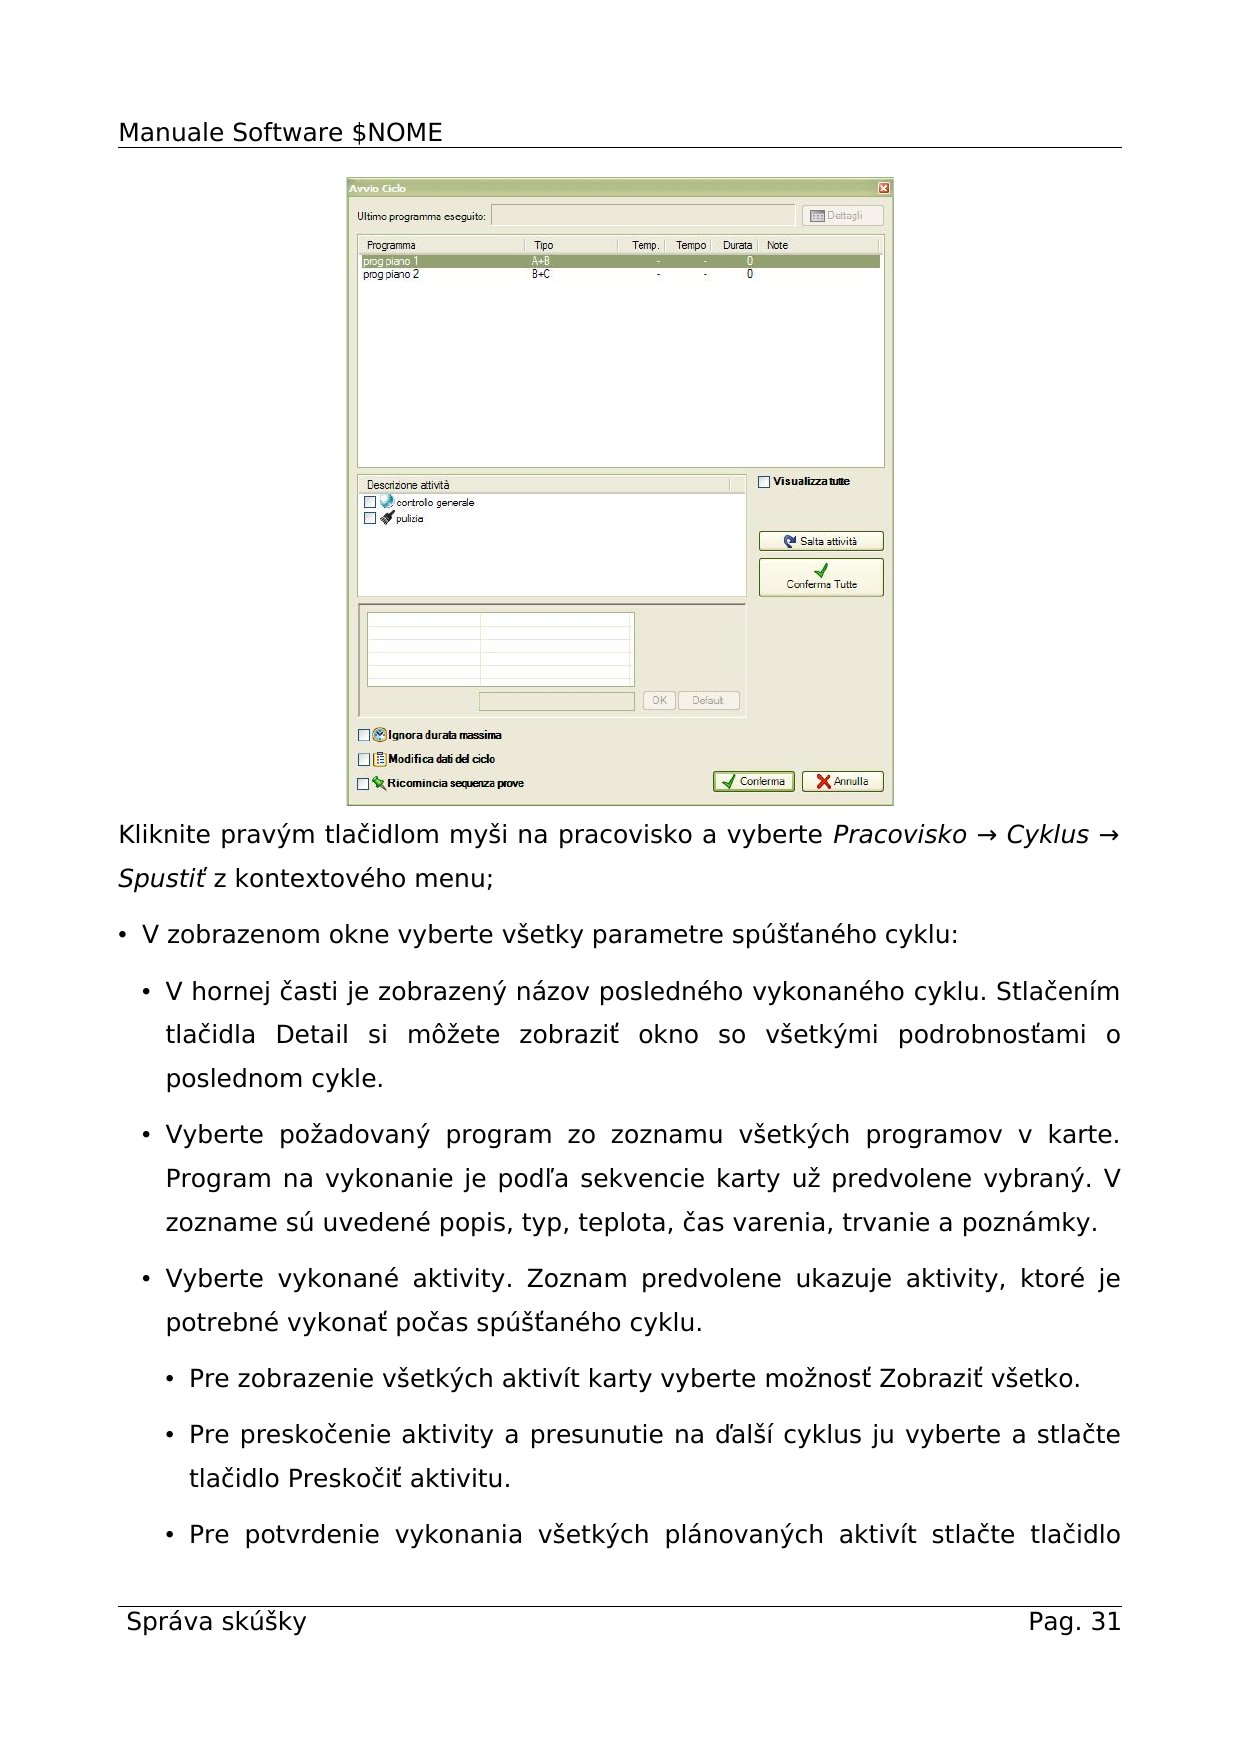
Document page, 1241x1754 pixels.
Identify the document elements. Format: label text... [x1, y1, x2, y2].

list V hornej časti je zobrazený názov posledného vykonaného cyklu. Stlačením tlačidla Detail si môžete zobraziť okno so všetkými podrobnosťami o poslednom cykle. [142, 977, 1122, 1093]
list Vyberte vykonané aktivity. Zoznam predvolene ukazuje aktivity, ktoré je potrebné vykonať počas spúšťaného cyklu. [142, 1264, 1122, 1337]
picture [346, 177, 894, 806]
list Pre zobrazenie všetkých aktivít karty vyberte možnosť Zobraziť všetko. [165, 1364, 1122, 1393]
list V zobrazenom okne vyberte všetky parametre spúšťaného cyklu: [118, 921, 1122, 950]
text Kliknite pravým tlačidlom myši na pracovisko a vyberte Pracovisko → Cyklus → Spustiť z kontextového menu; [118, 178, 1122, 893]
list Pre preskočenie aktivity a presunutie na ďalší cyklus ju vyberte a stlačte tlačidlo Preskočiť aktivitu. [165, 1421, 1122, 1493]
list Vyberte požadovaný program zo zoznamu všetkých programov v karte. Program na vykonanie je podľa sekvencie karty už predvolene vybraný. V zozname sú uvedené popis, typ, teplota, čas varenia, trvanie a poznámky. [142, 1121, 1122, 1237]
list Pre potvrdenie vykonania všetkých plánovaných aktivít stlačte tlačidlo [165, 1521, 1122, 1550]
